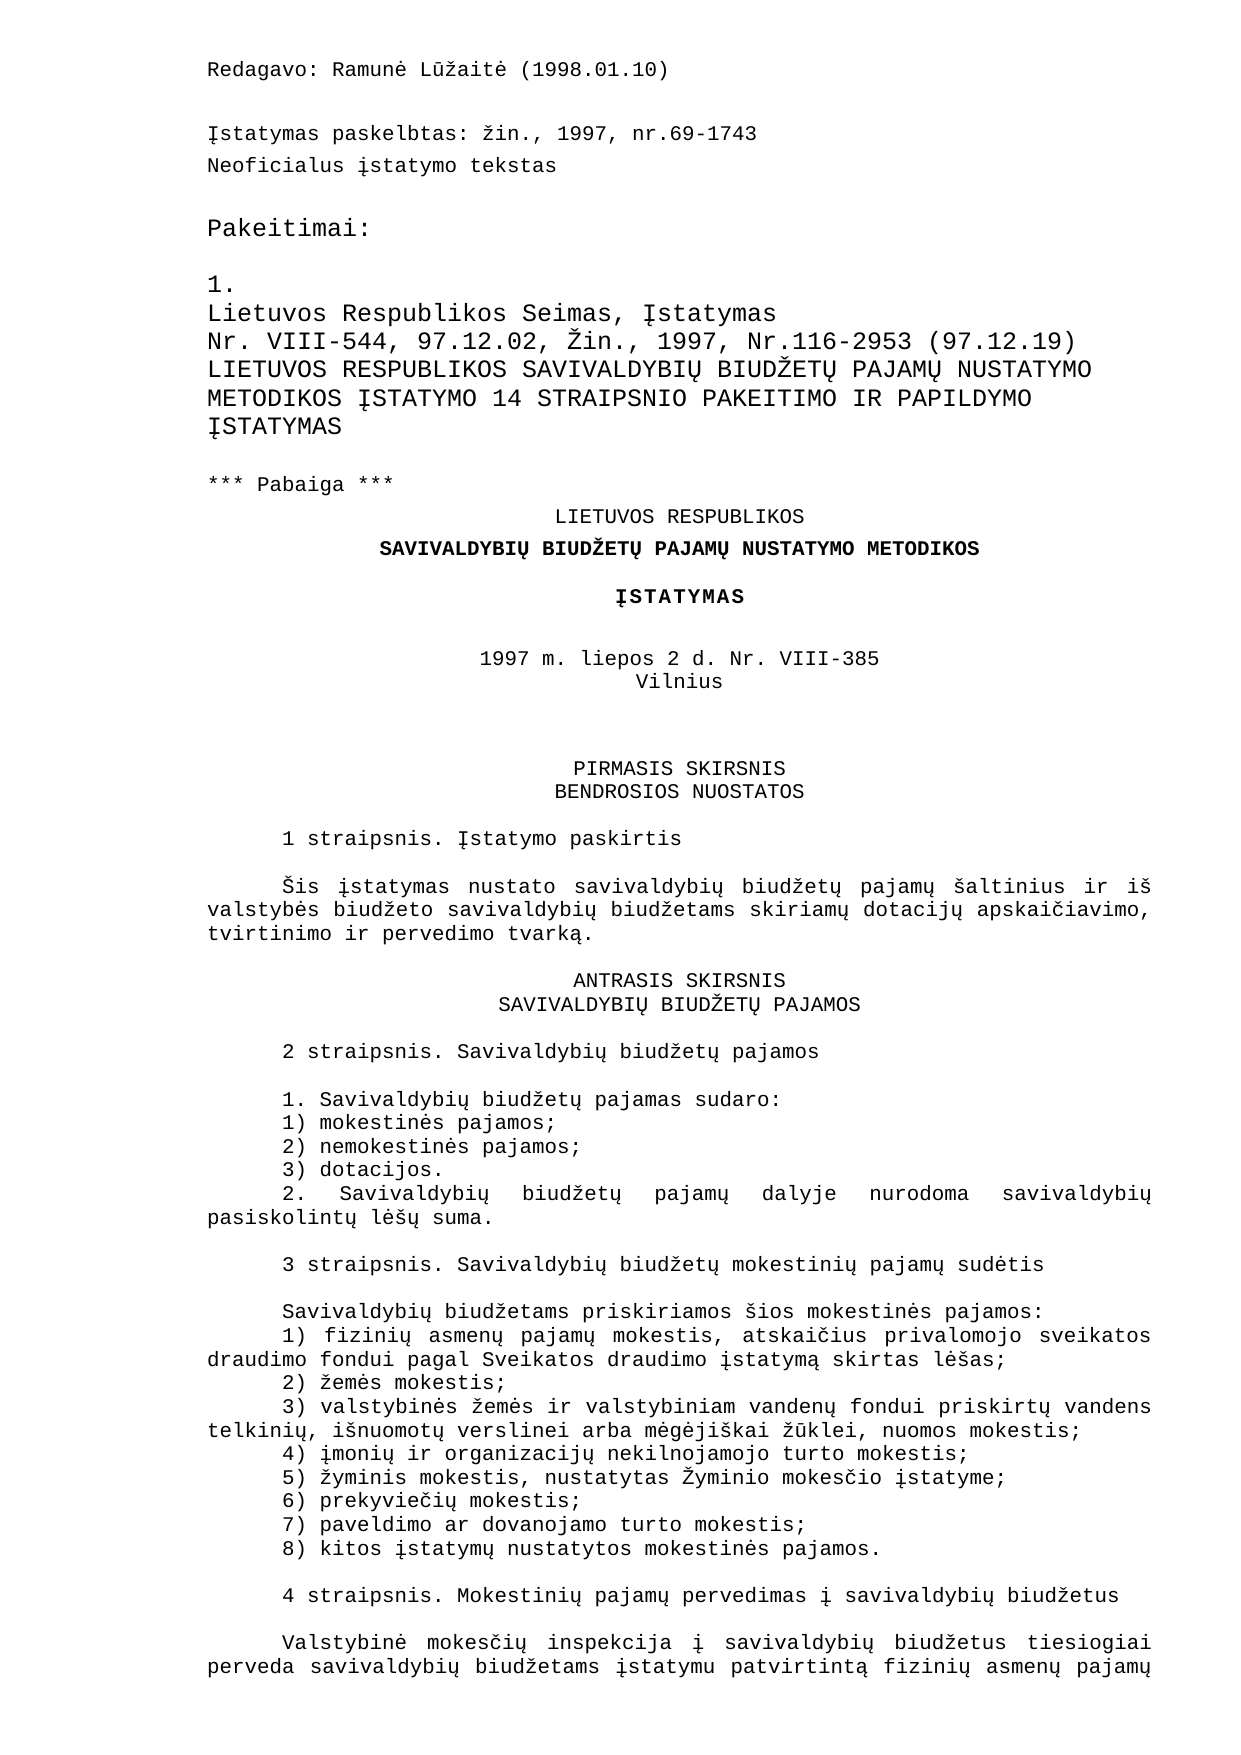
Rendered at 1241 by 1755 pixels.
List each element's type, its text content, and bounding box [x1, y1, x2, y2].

text Neoficialus įstatymo tekstas [207, 155, 1152, 179]
text Šis įstatymas nustato savivaldybių biudžetų pajamų šaltinius ir iš valstybės biudžeto savivaldybių biudžetams skiriamų dotacijų apskaičiavimo, tvirtinimo ir pervedimo tvarką. [207, 876, 1152, 947]
text 6) prekyviečių mokestis; [207, 1491, 1152, 1514]
text Bendrosios nuostatos [207, 781, 1152, 805]
text SAVIVALDYBIŲ BIUDŽETŲ PAJAMŲ NUSTATYMO METODIKOS [207, 538, 1152, 562]
text Įstatymas paskelbtas: žin., 1997, nr.69-1743 [207, 123, 1152, 147]
text 1. Savivaldybių biudžetų pajamas sudaro: [207, 1088, 1152, 1112]
text 3 straipsnis. Savivaldybių biudžetų mokestinių pajamų sudėtis [207, 1254, 1152, 1278]
text 2. Savivaldybių biudžetų pajamų dalyje nurodoma savivaldybių pasiskolintų lėšų suma. [207, 1183, 1152, 1230]
text ĮSTATYMAS [207, 587, 1152, 610]
text 1997 m. liepos 2 d. Nr. VIII-385 Vilnius [207, 648, 1152, 695]
text ANTRASIS SKIRSNIS [207, 970, 1152, 994]
text Savivaldybių biudžetų pajamos [207, 994, 1152, 1018]
text LIETUVOS RESPUBLIKOS SAVIVALDYBIŲ BIUDŽETŲ PAJAMŲ NUSTATYMO METODIKOS ĮSTATYMO 14 STRAIPSNIO PAKEITIMO IR PAPILDYMO ĮSTATYMAS [207, 357, 1152, 442]
text LIETUVOS RESPUBLIKOS [207, 506, 1152, 529]
text 3) dotacijos. [207, 1159, 1152, 1183]
text 7) paveldimo ar dovanojamo turto mokestis; [207, 1514, 1152, 1538]
text 1. [207, 272, 1152, 300]
text 1) mokestinės pajamos; [207, 1112, 1152, 1136]
text Savivaldybių biudžetams priskiriamos šios mokestinės pajamos: [207, 1301, 1152, 1325]
text 3) valstybinės žemės ir valstybiniam vandenų fondui priskirtų vandens telkinių, išnuomotų verslinei arba mėgėjiškai žūklei, nuomos mokestis; [207, 1396, 1152, 1443]
text 2) nemokestinės pajamos; [207, 1136, 1152, 1159]
text 8) kitos įstatymų nustatytos mokestinės pajamos. [207, 1538, 1152, 1561]
text Redagavo: Ramunė Lūžaitė (1998.01.10) [207, 59, 1152, 83]
text 2) žemės mokestis; [207, 1372, 1152, 1396]
text 5) žyminis mokestis, nustatytas Žyminio mokesčio įstatyme; [207, 1467, 1152, 1491]
text Pakeitimai: [207, 215, 1152, 244]
text 4) įmonių ir organizacijų nekilnojamojo turto mokestis; [207, 1443, 1152, 1467]
text Nr. VIII-544, 97.12.02, Žin., 1997, Nr.116-2953 (97.12.19) [207, 329, 1152, 357]
text Lietuvos Respublikos Seimas, Įstatymas [207, 300, 1152, 329]
text 4 straipsnis. Mokestinių pajamų pervedimas į savivaldybių biudžetus [207, 1585, 1152, 1609]
text *** Pabaiga *** [207, 474, 1152, 498]
text 1) fizinių asmenų pajamų mokestis, atskaičius privalomojo sveikatos draudimo fondui pagal Sveikatos draudimo įstatymą skirtas lėšas; [207, 1325, 1152, 1372]
text Valstybinė mokesčių inspekcija į savivaldybių biudžetus tiesiogiai perveda savivaldybių biudžetams įstatymu patvirtintą fizinių asmenų pajamų [207, 1632, 1152, 1680]
text 2 straipsnis. Savivaldybių biudžetų pajamos [207, 1041, 1152, 1065]
text PIRMASIS SKIRSNIS [207, 757, 1152, 781]
text 1 straipsnis. Įstatymo paskirtis [207, 828, 1152, 852]
